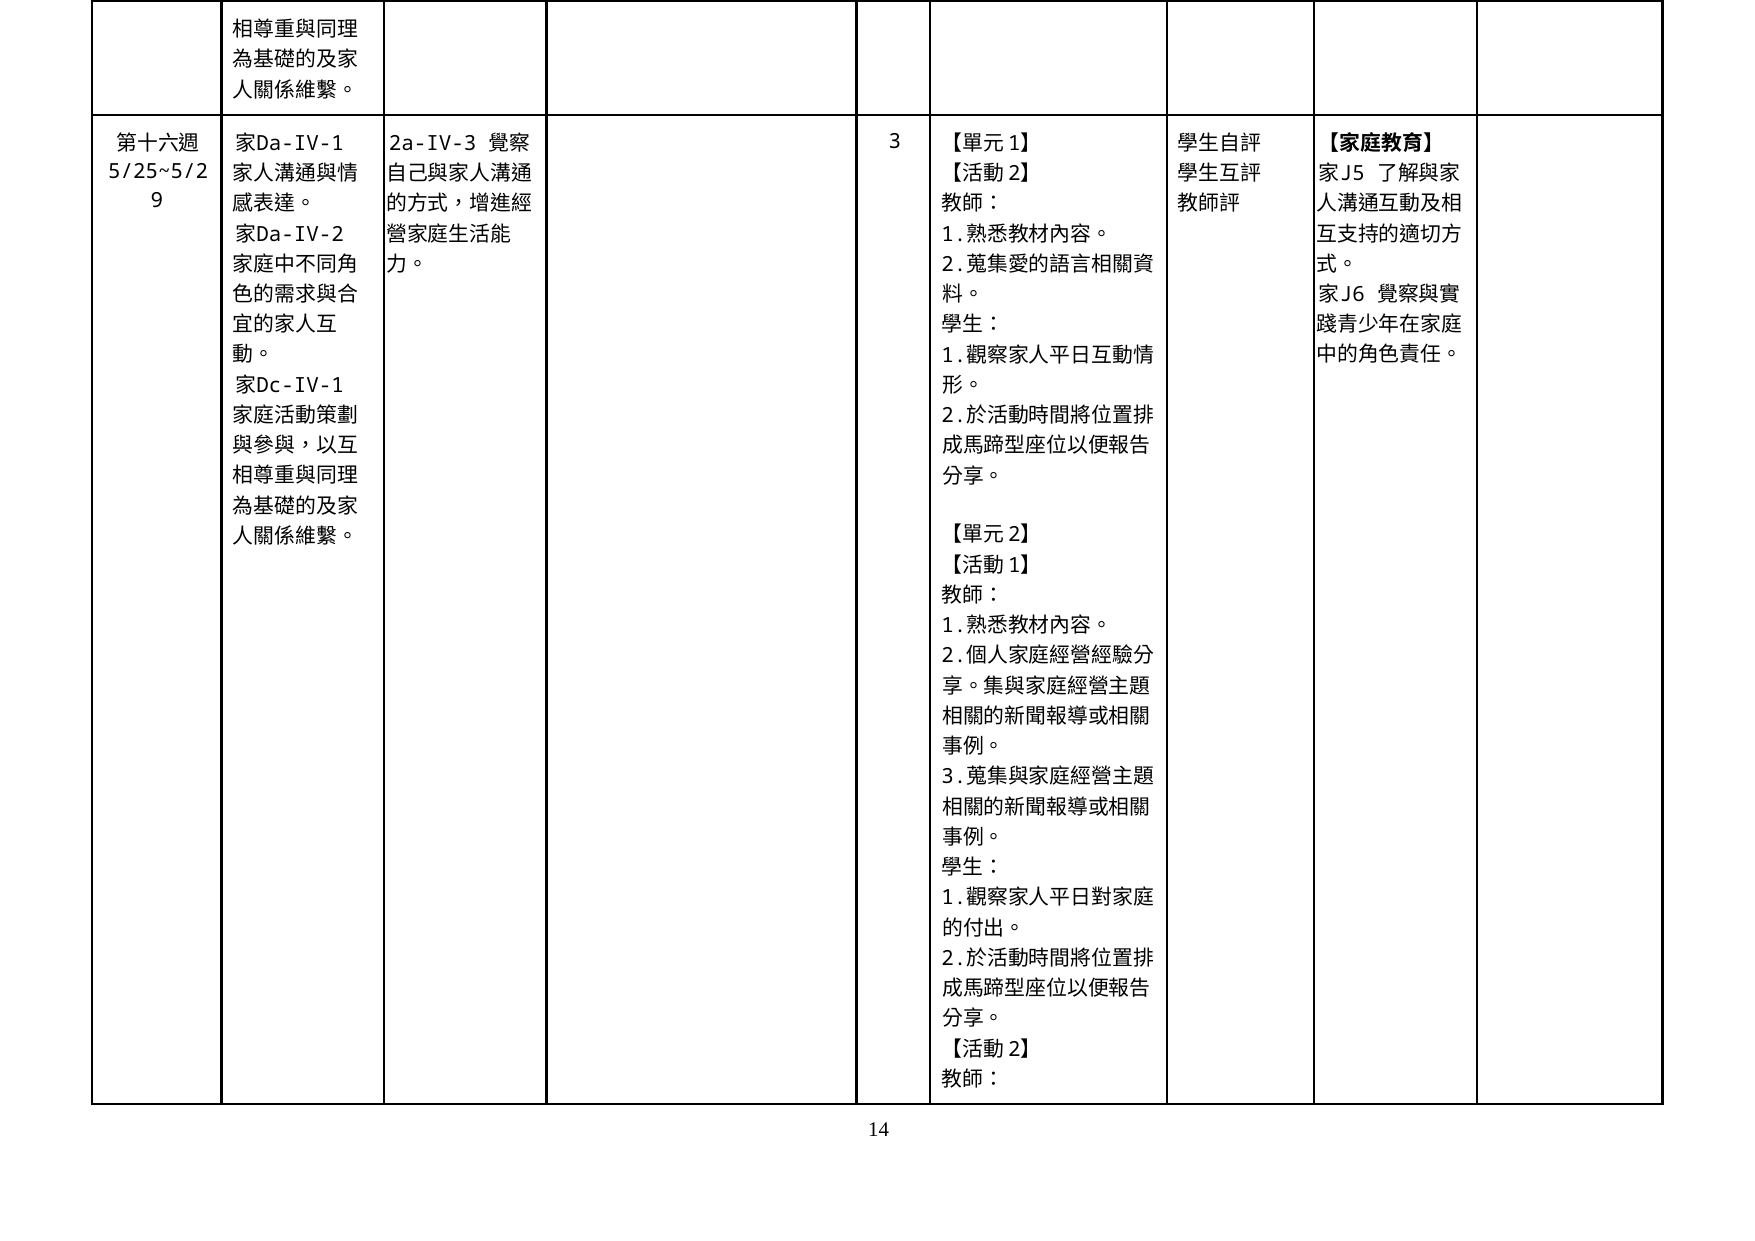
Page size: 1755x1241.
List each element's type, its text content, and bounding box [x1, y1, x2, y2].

table_cell [548, 2, 855, 113]
table_cell [93, 2, 220, 113]
table_cell 相尊重與同理為基礎的及家人關係維繫。 [223, 2, 383, 113]
table_cell [1168, 2, 1313, 113]
table_cell [931, 2, 1166, 113]
table_cell [1478, 2, 1661, 113]
table_cell [1478, 116, 1661, 1103]
table_cell 家Da-IV-1 家人溝通與情感表達。 家Da-IV-2 家庭中不同角色的需求與合宜的家人互動。 家Dc-IV-1 家庭活動策劃與參與，以互相尊重與同理為基礎的及家人關係維繫。 [223, 116, 383, 1103]
table_cell 3 [858, 116, 929, 1103]
table_cell 【家庭教育】 家J5 了解與家人溝通互動及相互支持的適切方式。 家J6 覺察與實踐青少年在家庭中的角色責任。 [1315, 116, 1476, 1103]
table_cell 學生自評 學生互評 教師評 [1168, 116, 1313, 1103]
table_cell [1315, 2, 1476, 113]
table_cell 2a-IV-3 覺察自己與家人溝通的方式，增進經營家庭生活能力。 [385, 116, 545, 1103]
table_cell [385, 2, 545, 113]
table_cell [858, 2, 929, 113]
table_cell 第十六週 5/25~5/29 [93, 116, 220, 1103]
table_cell 【單元1】 【活動2】 教師： 1.熟悉教材內容。 2.蒐集愛的語言相關資料。 學生： 1.觀察家人平日互動情形。 2.於活動時間將位置排成馬蹄型座位以便報告分享。 【單元2】 【活動1】 教師： 1.熟悉教材內容。 2.個人家庭經營經驗分享。集與家庭經營主題相關的新聞報導或相關事例。 3.蒐集與家庭經營主題相關的新聞報導或相關事例。 學生： 1.觀察家人平日對家庭的付出。 2.於活動時間將位置排成馬蹄型座位以便報告分享。 【活動2】 教師： [931, 116, 1166, 1103]
table_cell [548, 116, 855, 1103]
